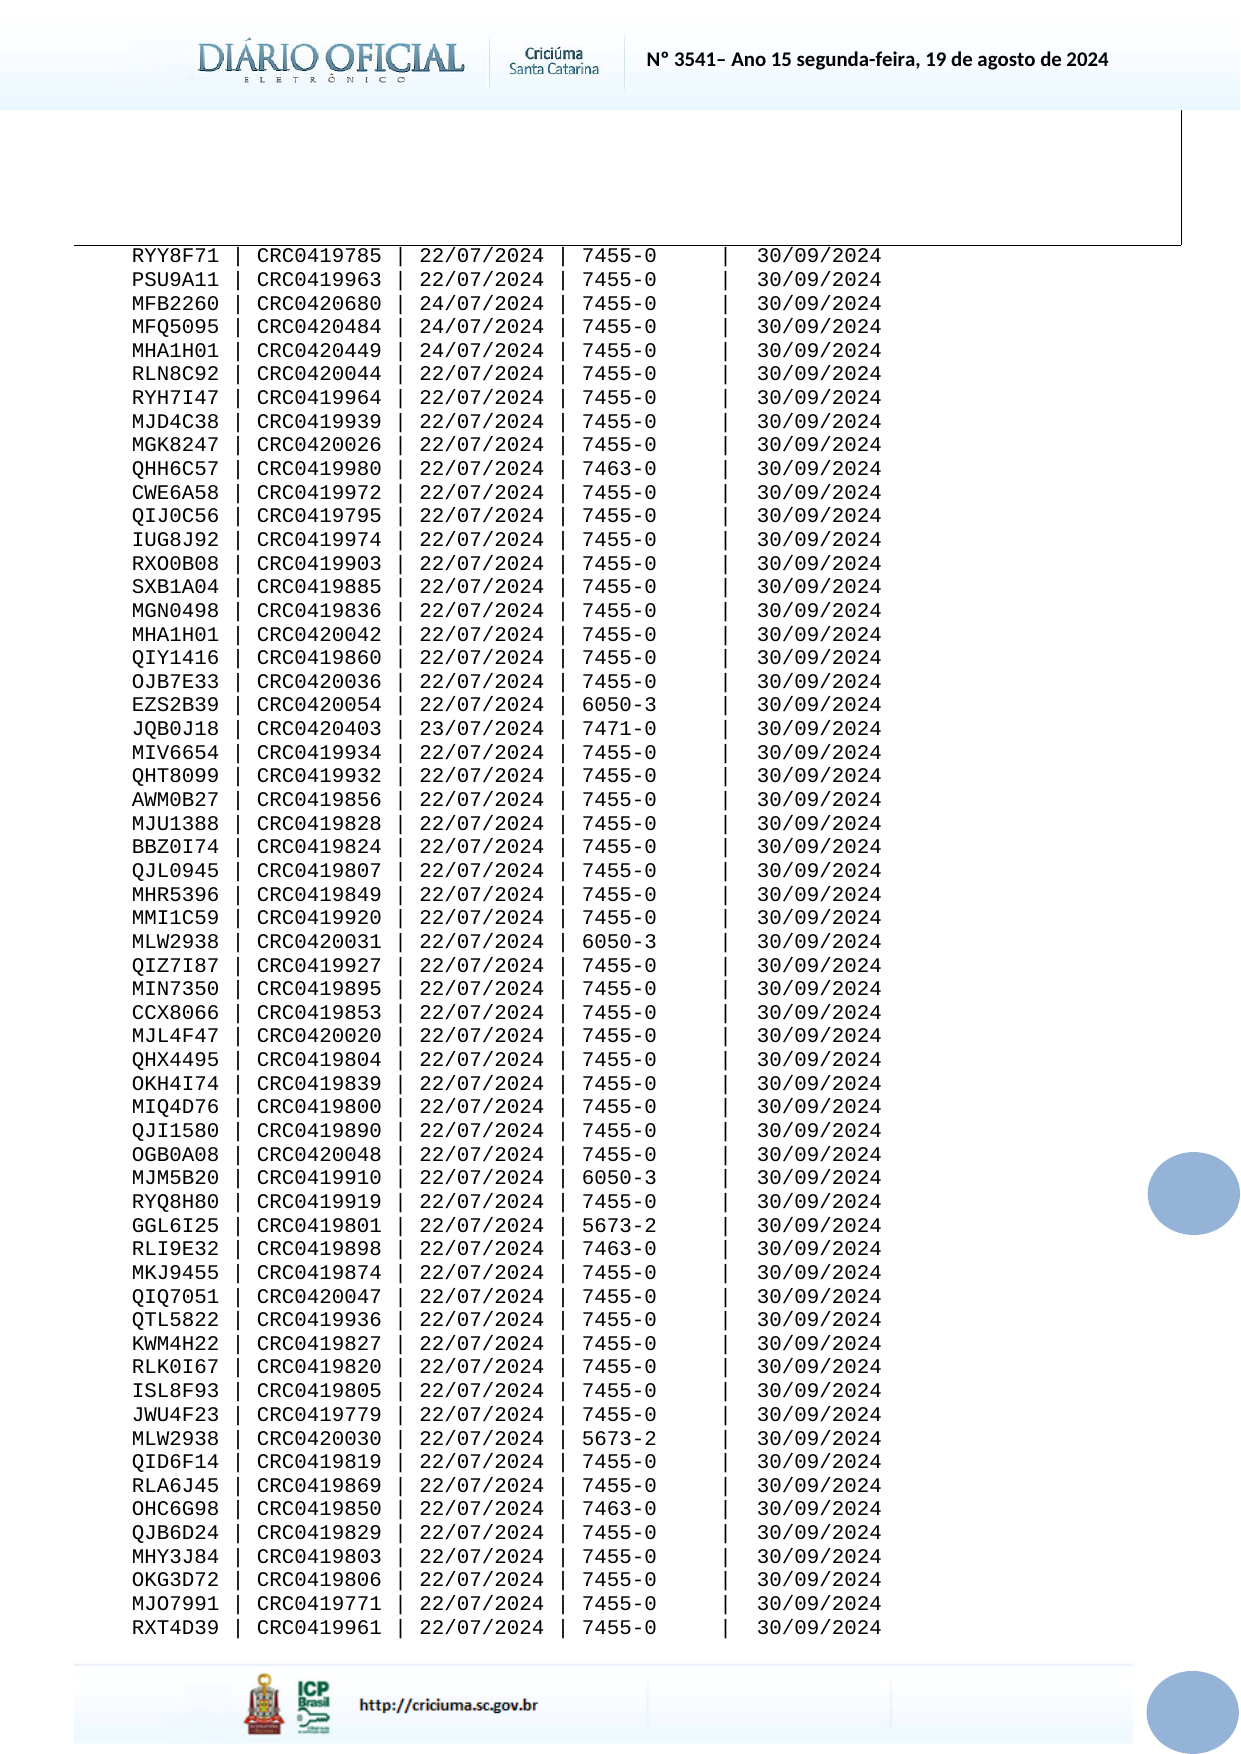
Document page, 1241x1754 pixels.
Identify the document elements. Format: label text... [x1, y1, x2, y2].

text MJU1388 | CRC0419828 | 22/07/2024 | 7455-0 | 30/09/2024 [44, 813, 1181, 836]
text QIQ7051 | CRC0420047 | 22/07/2024 | 7455-0 | 30/09/2024 [44, 1286, 1181, 1309]
text OKG3D72 | CRC0419806 | 22/07/2024 | 7455-0 | 30/09/2024 [44, 1569, 1181, 1593]
text QJB6D24 | CRC0419829 | 22/07/2024 | 7455-0 | 30/09/2024 [44, 1522, 1181, 1546]
text MIV6654 | CRC0419934 | 22/07/2024 | 7455-0 | 30/09/2024 [44, 742, 1181, 765]
text MJO7991 | CRC0419771 | 22/07/2024 | 7455-0 | 30/09/2024 [44, 1593, 1181, 1617]
text JWU4F23 | CRC0419779 | 22/07/2024 | 7455-0 | 30/09/2024 [44, 1404, 1181, 1427]
text MLW2938 | CRC0420031 | 22/07/2024 | 6050-3 | 30/09/2024 [44, 931, 1181, 954]
text RYH7I47 | CRC0419964 | 22/07/2024 | 7455-0 | 30/09/2024 [44, 387, 1181, 411]
text BBZ0I74 | CRC0419824 | 22/07/2024 | 7455-0 | 30/09/2024 [44, 836, 1181, 860]
text OGB0A08 | CRC0420048 | 22/07/2024 | 7455-0 | 30/09/2024 [44, 1144, 1181, 1167]
text QHH6C57 | CRC0419980 | 22/07/2024 | 7463-0 | 30/09/2024 [44, 458, 1181, 482]
text QID6F14 | CRC0419819 | 22/07/2024 | 7455-0 | 30/09/2024 [44, 1451, 1181, 1475]
text MIN7350 | CRC0419895 | 22/07/2024 | 7455-0 | 30/09/2024 [44, 978, 1181, 1002]
text RLA6J45 | CRC0419869 | 22/07/2024 | 7455-0 | 30/09/2024 [44, 1475, 1181, 1498]
text JQB0J18 | CRC0420403 | 23/07/2024 | 7471-0 | 30/09/2024 [44, 718, 1181, 742]
text QJL0945 | CRC0419807 | 22/07/2024 | 7455-0 | 30/09/2024 [44, 860, 1181, 884]
text MJD4C38 | CRC0419939 | 22/07/2024 | 7455-0 | 30/09/2024 [44, 411, 1181, 434]
text MHA1H01 | CRC0420449 | 24/07/2024 | 7455-0 | 30/09/2024 [44, 340, 1181, 363]
text MJL4F47 | CRC0420020 | 22/07/2024 | 7455-0 | 30/09/2024 [44, 1026, 1181, 1049]
text QIY1416 | CRC0419860 | 22/07/2024 | 7455-0 | 30/09/2024 [44, 647, 1181, 671]
text CWE6A58 | CRC0419972 | 22/07/2024 | 7455-0 | 30/09/2024 [44, 482, 1181, 505]
text MGN0498 | CRC0419836 | 22/07/2024 | 7455-0 | 30/09/2024 [44, 600, 1181, 623]
text RLN8C92 | CRC0420044 | 22/07/2024 | 7455-0 | 30/09/2024 [44, 363, 1181, 387]
text PSU9A11 | CRC0419963 | 22/07/2024 | 7455-0 | 30/09/2024 [44, 269, 1181, 292]
text RLI9E32 | CRC0419898 | 22/07/2024 | 7463-0 | 30/09/2024 [44, 1238, 1181, 1262]
text MFQ5095 | CRC0420484 | 24/07/2024 | 7455-0 | 30/09/2024 [44, 316, 1181, 340]
text IUG8J92 | CRC0419974 | 22/07/2024 | 7455-0 | 30/09/2024 [44, 529, 1181, 553]
text GGL6I25 | CRC0419801 | 22/07/2024 | 5673-2 | 30/09/2024 [44, 1215, 1181, 1238]
text SXB1A04 | CRC0419885 | 22/07/2024 | 7455-0 | 30/09/2024 [44, 576, 1181, 600]
text KWM4H22 | CRC0419827 | 22/07/2024 | 7455-0 | 30/09/2024 [44, 1333, 1181, 1357]
text OJB7E33 | CRC0420036 | 22/07/2024 | 7455-0 | 30/09/2024 [44, 671, 1181, 694]
text OKH4I74 | CRC0419839 | 22/07/2024 | 7455-0 | 30/09/2024 [44, 1073, 1181, 1096]
text ISL8F93 | CRC0419805 | 22/07/2024 | 7455-0 | 30/09/2024 [44, 1380, 1181, 1404]
text QIZ7I87 | CRC0419927 | 22/07/2024 | 7455-0 | 30/09/2024 [44, 954, 1181, 978]
text AWM0B27 | CRC0419856 | 22/07/2024 | 7455-0 | 30/09/2024 [44, 789, 1181, 813]
text RYY8F71 | CRC0419785 | 22/07/2024 | 7455-0 | 30/09/2024 [44, 245, 1181, 269]
text MHY3J84 | CRC0419803 | 22/07/2024 | 7455-0 | 30/09/2024 [44, 1546, 1181, 1569]
text RXT4D39 | CRC0419961 | 22/07/2024 | 7455-0 | 30/09/2024 [44, 1617, 1181, 1640]
text MMI1C59 | CRC0419920 | 22/07/2024 | 7455-0 | 30/09/2024 [44, 907, 1181, 931]
text MHA1H01 | CRC0420042 | 22/07/2024 | 7455-0 | 30/09/2024 [44, 623, 1181, 647]
text MGK8247 | CRC0420026 | 22/07/2024 | 7455-0 | 30/09/2024 [44, 434, 1181, 458]
text MHR5396 | CRC0419849 | 22/07/2024 | 7455-0 | 30/09/2024 [44, 884, 1181, 907]
text CCX8066 | CRC0419853 | 22/07/2024 | 7455-0 | 30/09/2024 [44, 1002, 1181, 1026]
text QHT8099 | CRC0419932 | 22/07/2024 | 7455-0 | 30/09/2024 [44, 765, 1181, 789]
text RXO0B08 | CRC0419903 | 22/07/2024 | 7455-0 | 30/09/2024 [44, 553, 1181, 576]
text MIQ4D76 | CRC0419800 | 22/07/2024 | 7455-0 | 30/09/2024 [44, 1096, 1181, 1120]
text MKJ9455 | CRC0419874 | 22/07/2024 | 7455-0 | 30/09/2024 [44, 1262, 1181, 1286]
text OHC6G98 | CRC0419850 | 22/07/2024 | 7463-0 | 30/09/2024 [44, 1498, 1181, 1522]
text MLW2938 | CRC0420030 | 22/07/2024 | 5673-2 | 30/09/2024 [44, 1427, 1181, 1451]
text QHX4495 | CRC0419804 | 22/07/2024 | 7455-0 | 30/09/2024 [44, 1049, 1181, 1073]
text EZS2B39 | CRC0420054 | 22/07/2024 | 6050-3 | 30/09/2024 [44, 694, 1181, 718]
text QJI1580 | CRC0419890 | 22/07/2024 | 7455-0 | 30/09/2024 [44, 1120, 1181, 1144]
text QTL5822 | CRC0419936 | 22/07/2024 | 7455-0 | 30/09/2024 [44, 1309, 1181, 1333]
text MFB2260 | CRC0420680 | 24/07/2024 | 7455-0 | 30/09/2024 [44, 292, 1181, 316]
text MJM5B20 | CRC0419910 | 22/07/2024 | 6050-3 | 30/09/2024 [44, 1167, 1157, 1191]
text RYQ8H80 | CRC0419919 | 22/07/2024 | 7455-0 | 30/09/2024 [44, 1191, 1153, 1215]
text QIJ0C56 | CRC0419795 | 22/07/2024 | 7455-0 | 30/09/2024 [44, 505, 1181, 529]
text RLK0I67 | CRC0419820 | 22/07/2024 | 7455-0 | 30/09/2024 [44, 1357, 1181, 1380]
